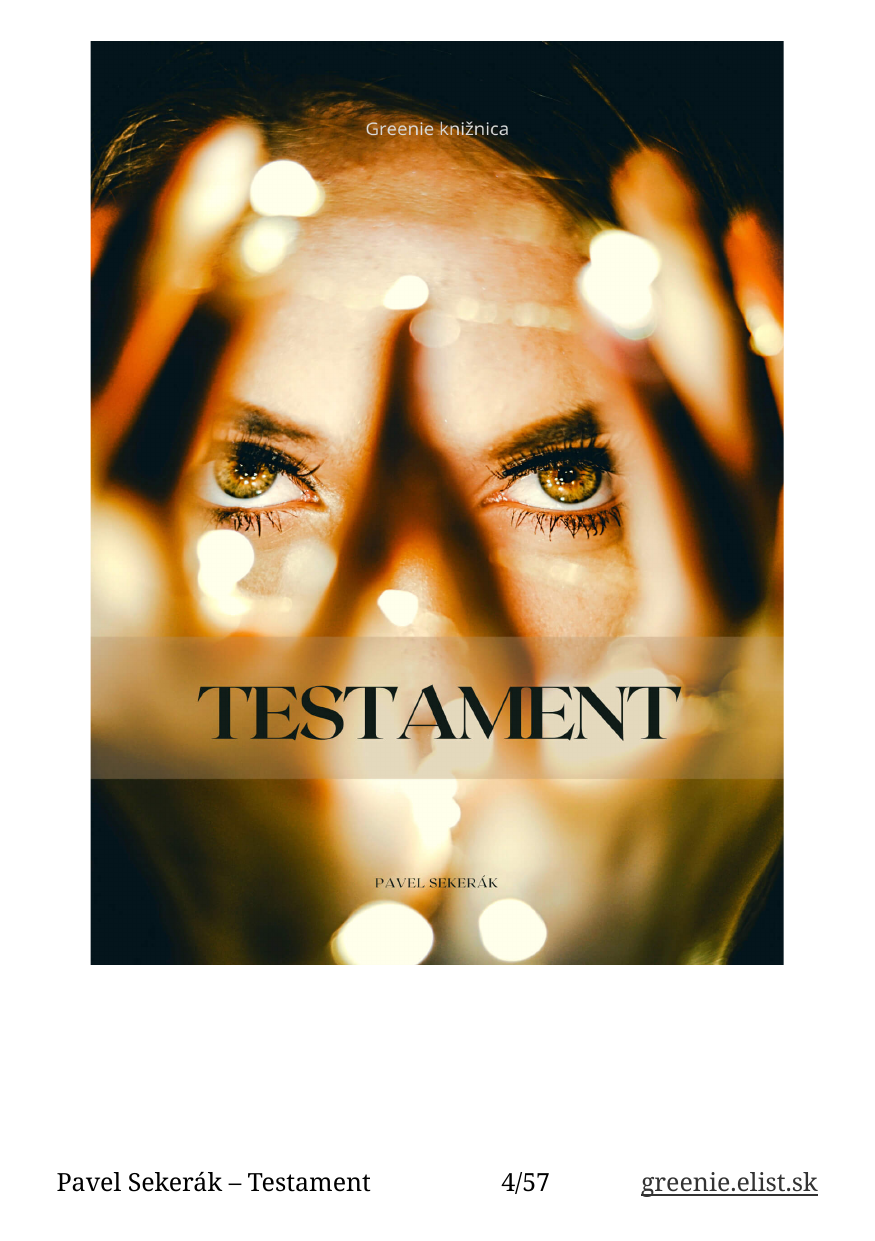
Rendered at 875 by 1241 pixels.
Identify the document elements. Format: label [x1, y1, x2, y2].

picture [90, 41, 784, 965]
